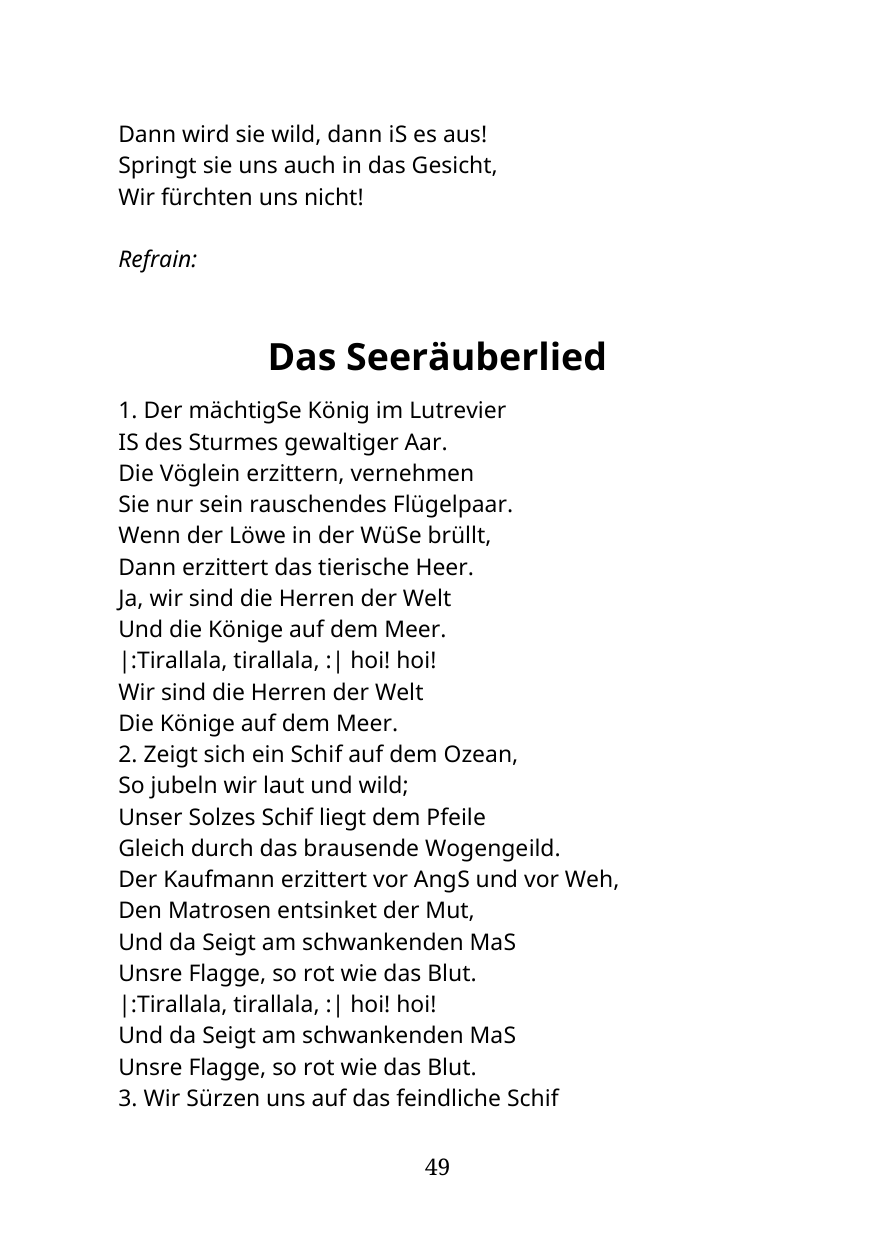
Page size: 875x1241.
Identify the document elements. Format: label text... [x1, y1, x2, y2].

text Die Vöglein erzittern, vernehmen [118, 457, 756, 488]
text So jubeln wir laut und wild; [118, 769, 756, 800]
text Dann erzittert das tierische Heer. [118, 550, 756, 582]
text Dann wird sie wild, dann iS es aus! Springt sie uns auch in das Gesicht, Wir fürchten uns nicht! [118, 118, 756, 212]
text Unsre Flagge, so rot wie das Blut. [118, 957, 756, 988]
text Und die Könige auf dem Meer. [118, 613, 756, 644]
subtitle Das Seeräuberlied [118, 331, 756, 382]
text IS des Sturmes gewaltiger Aar. [118, 425, 756, 457]
text Unser Solzes Schif liegt dem Pfeile [118, 800, 756, 832]
text |:Tirallala, tirallala, :| hoi! hoi! [118, 644, 756, 675]
text Gleich durch das brausende Wogengeild. [118, 832, 756, 863]
text Wenn der Löwe in der WüSe brüllt, [118, 519, 756, 550]
text Und da Seigt am schwankenden MaS [118, 925, 756, 957]
text Die Könige auf dem Meer. [118, 707, 756, 738]
text 3. Wir Sürzen uns auf das feindliche Schif [118, 1082, 756, 1113]
text Wir sind die Herren der Welt [118, 675, 756, 707]
text Refrain: [118, 243, 756, 274]
text Und da Seigt am schwankenden MaS [118, 1019, 756, 1050]
text 1. Der mächtigSe König im Lutrevier [118, 394, 756, 425]
text Den Matrosen entsinket der Mut, [118, 894, 756, 925]
text Ja, wir sind die Herren der Welt [118, 582, 756, 613]
text |:Tirallala, tirallala, :| hoi! hoi! [118, 988, 756, 1019]
text Der Kaufmann erzittert vor AngS und vor Weh, [118, 863, 756, 894]
text Unsre Flagge, so rot wie das Blut. [118, 1050, 756, 1082]
text 2. Zeigt sich ein Schif auf dem Ozean, [118, 738, 756, 769]
text Sie nur sein rauschendes Flügelpaar. [118, 488, 756, 519]
